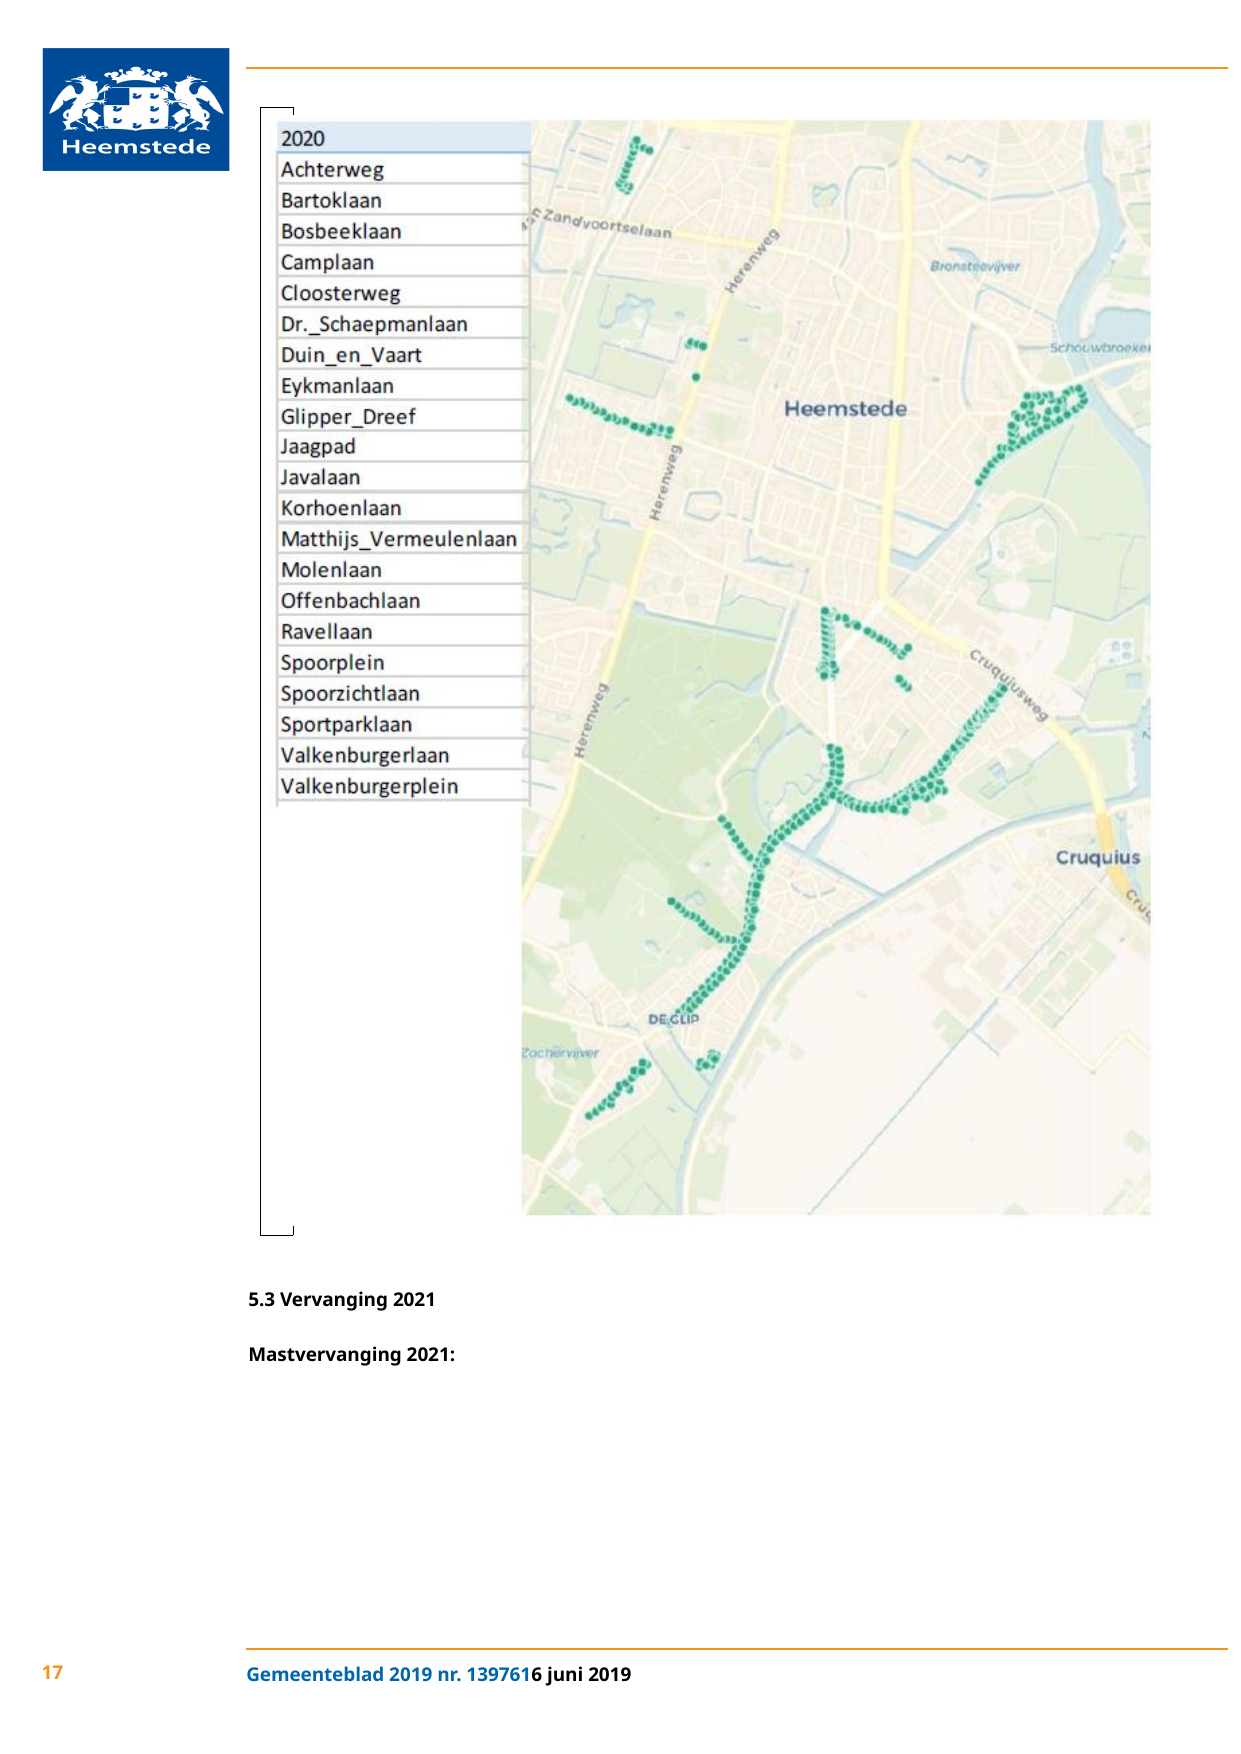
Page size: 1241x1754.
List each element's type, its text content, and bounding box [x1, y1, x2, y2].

picture [41, 47, 231, 172]
text 5.3 Vervanging 2021 [248, 1286, 1152, 1311]
picture [268, 115, 1155, 1226]
text Mastvervanging 2021: [248, 1341, 1152, 1367]
